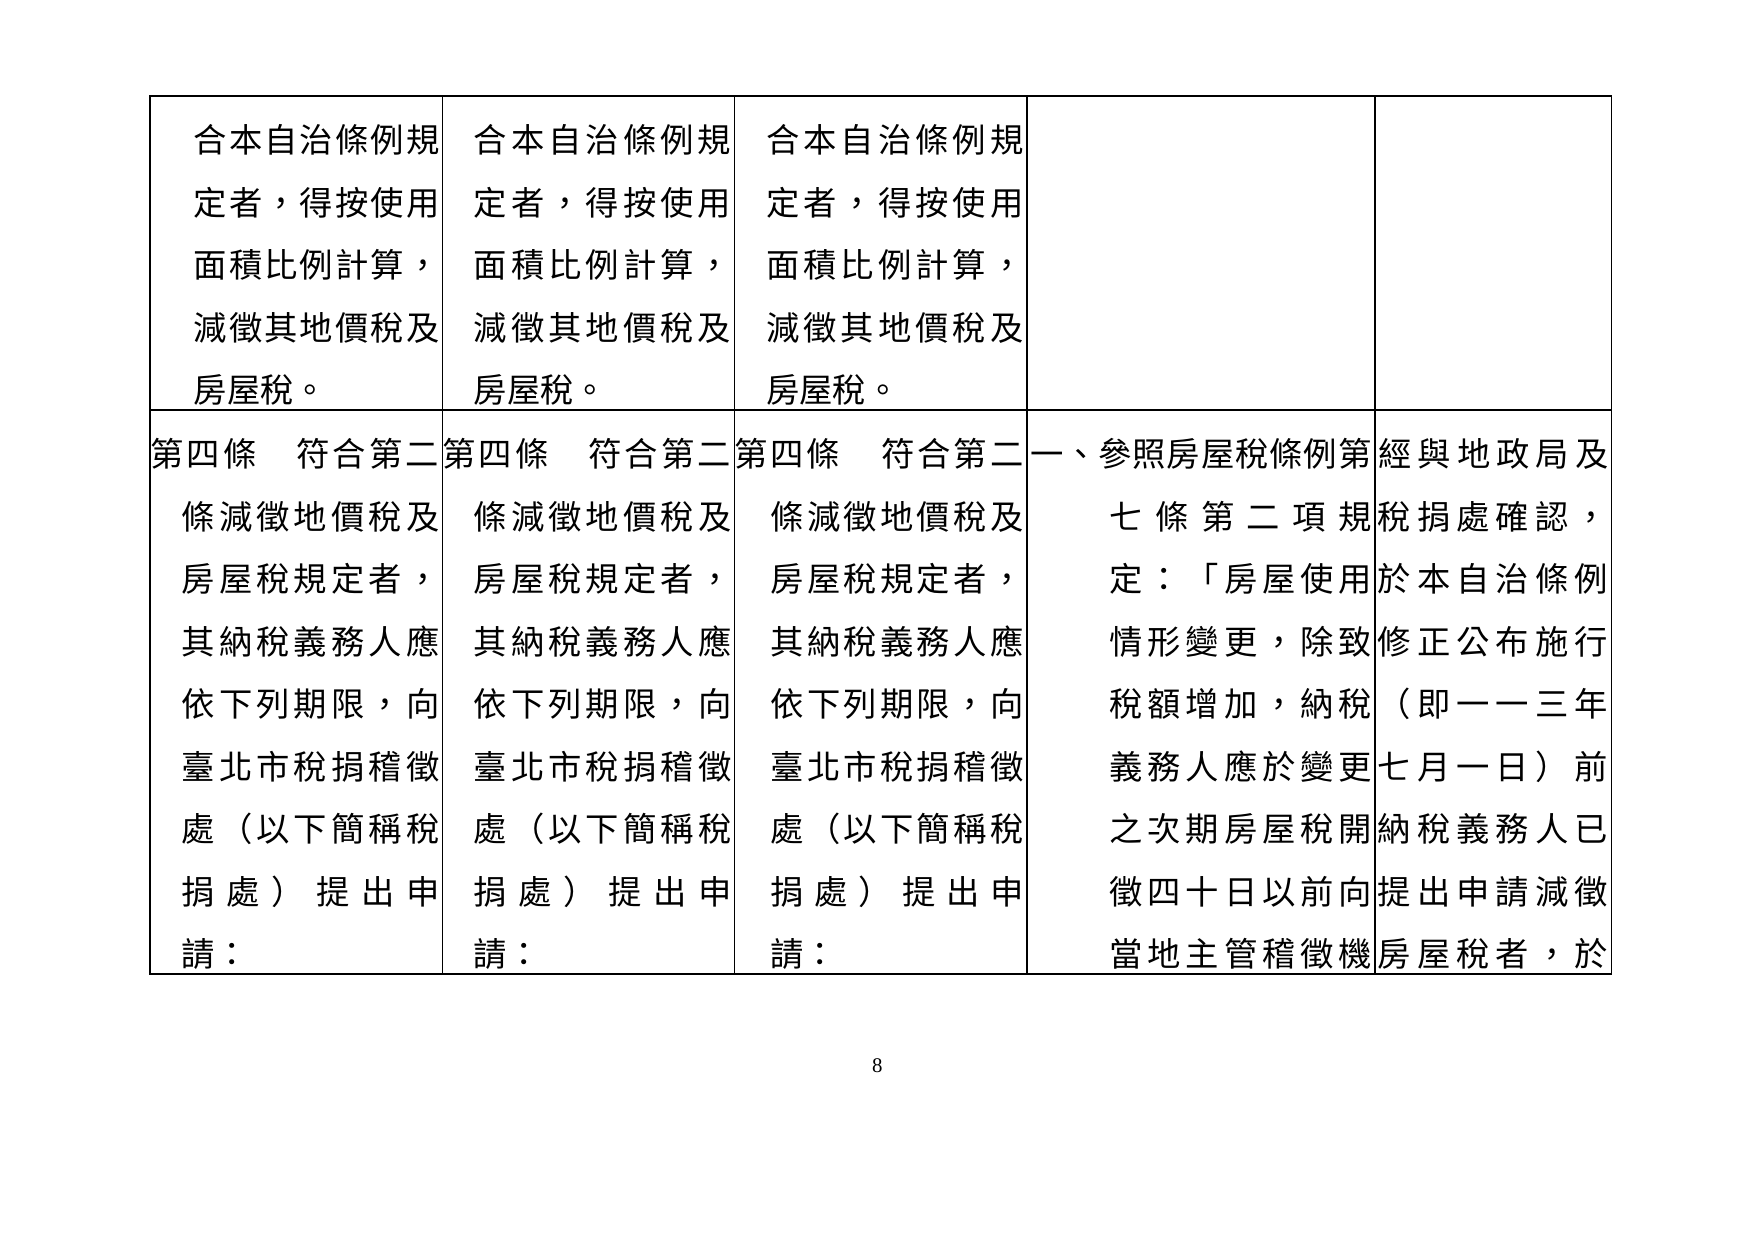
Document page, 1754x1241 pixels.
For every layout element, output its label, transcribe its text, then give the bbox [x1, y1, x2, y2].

table_cell 第四條 符合第二條減徵地價稅及房屋稅規定者，其納稅義務人應依下列期限，向臺北市稅捐稽徵處（以下簡稱稅捐處）提出申請： [443, 411, 734, 973]
table_cell 一、參照房屋稅條例第七條第二項規定：「房屋使用情形變更，除致稅額增加，納稅義務人應於變更之次期房屋稅開徵四十日以前向當地主管稽徵機 [1028, 411, 1374, 973]
table_cell [1028, 97, 1374, 409]
table_cell 合本自治條例規定者，得按使用面積比例計算，減徵其地價稅及房屋稅。 [443, 97, 734, 409]
table_cell 合本自治條例規定者，得按使用面積比例計算，減徵其地價稅及房屋稅。 [151, 97, 442, 409]
table_cell 合本自治條例規定者，得按使用面積比例計算，減徵其地價稅及房屋稅。 [735, 97, 1026, 409]
table_cell 第四條 符合第二條減徵地價稅及房屋稅規定者，其納稅義務人應依下列期限，向臺北市稅捐稽徵處（以下簡稱稅捐處）提出申請： [151, 411, 442, 973]
table_cell 經與地政局及稅捐處確認，於本自治條例修正公布施行（即一一三年七月一日）前納稅義務人已提出申請減徵房屋稅者，於 [1376, 411, 1611, 973]
table_cell [1376, 97, 1611, 409]
table_cell 第四條 符合第二條減徵地價稅及房屋稅規定者，其納稅義務人應依下列期限，向臺北市稅捐稽徵處（以下簡稱稅捐處）提出申請： [735, 411, 1026, 973]
